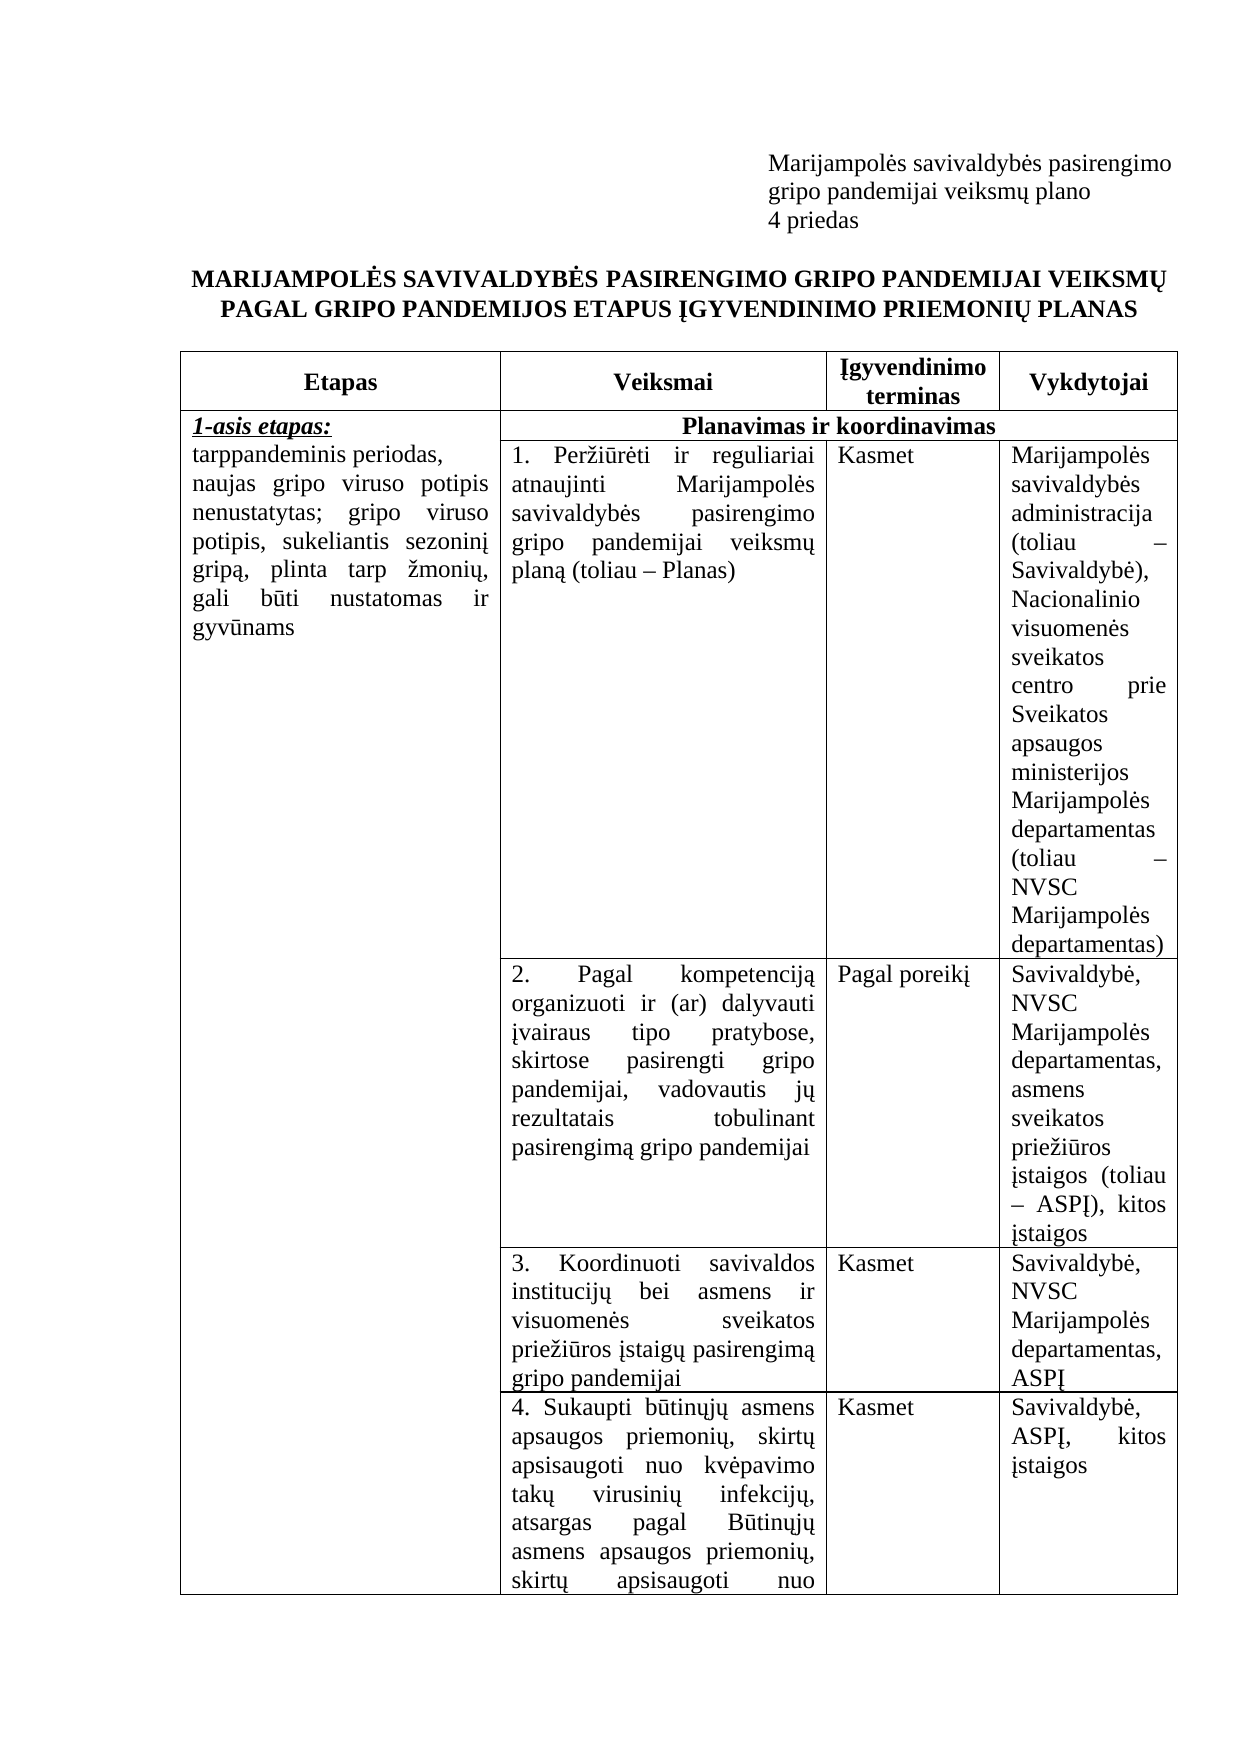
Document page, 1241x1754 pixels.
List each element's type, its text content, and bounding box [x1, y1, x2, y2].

table_cell Savivaldybė, ASPĮ, kitos įstaigos [1000, 1393, 1177, 1594]
table_cell Savivaldybė, NVSC Marijampolės departamentas, asmens sveikatos priežiūros įstaigos (toliau – ASPĮ), kitos įstaigos [1000, 959, 1177, 1247]
table_header Įgyvendinimo terminas [827, 352, 999, 410]
table_cell 1. Peržiūrėti ir reguliariai atnaujinti Marijampolės savivaldybės pasirengimo gripo pandemijai veiksmų planą (toliau – Planas) [501, 441, 826, 958]
table_cell 3. Koordinuoti savivaldos institucijų bei asmens ir visuomenės sveikatos priežiūros įstaigų pasirengimą gripo pandemijai [501, 1248, 826, 1391]
text gripo pandemijai veiksmų plano [768, 176, 1181, 205]
text MARIJAMPOLĖS SAVIVALDYBĖS PASIRENGIMO GRIPO PANDEMIJAI VEIKSMŲ PAGAL GRIPO PANDEMIJOS ETAPUS ĮGYVENDINIMO PRIEMONIŲ PLANAS [177, 263, 1181, 322]
text 4 priedas [768, 205, 1181, 234]
table_header Vykdytojai [1000, 352, 1177, 410]
table_cell Planavimas ir koordinavimas [501, 411, 1177, 439]
table_header Etapas [181, 352, 500, 410]
table_cell 2. Pagal kompetenciją organizuoti ir (ar) dalyvauti įvairaus tipo pratybose, skirtose pasirengti gripo pandemijai, vadovautis jų rezultatais tobulinant pasirengimą gripo pandemijai [501, 959, 826, 1247]
table_cell Savivaldybė, NVSC Marijampolės departamentas, ASPĮ [1000, 1248, 1177, 1391]
table_cell Kasmet [827, 1393, 999, 1594]
table_cell Pagal poreikį [827, 959, 999, 1247]
table_cell 1-asis etapas: tarppandeminis periodas, naujas gripo viruso potipis nenustatytas; gripo viruso potipis, sukeliantis sezoninį gripą, plinta tarp žmonių, gali būti nustatomas ir gyvūnams [181, 411, 500, 1594]
table_cell Marijampolės savivaldybės administracija (toliau – Savivaldybė), Nacionalinio visuomenės sveikatos centro prie Sveikatos apsaugos ministerijos Marijampolės departamentas (toliau – NVSC Marijampolės departamentas) [1000, 441, 1177, 958]
text Marijampolės savivaldybės pasirengimo [768, 148, 1181, 176]
table_cell Kasmet [827, 441, 999, 958]
table_cell 4. Sukaupti būtinųjų asmens apsaugos priemonių, skirtų apsisaugoti nuo kvėpavimo takų virusinių infekcijų, atsargas pagal Būtinųjų asmens apsaugos priemonių, skirtų apsisaugoti nuo [501, 1393, 826, 1594]
table_header Veiksmai [501, 352, 826, 410]
table_cell Kasmet [827, 1248, 999, 1391]
